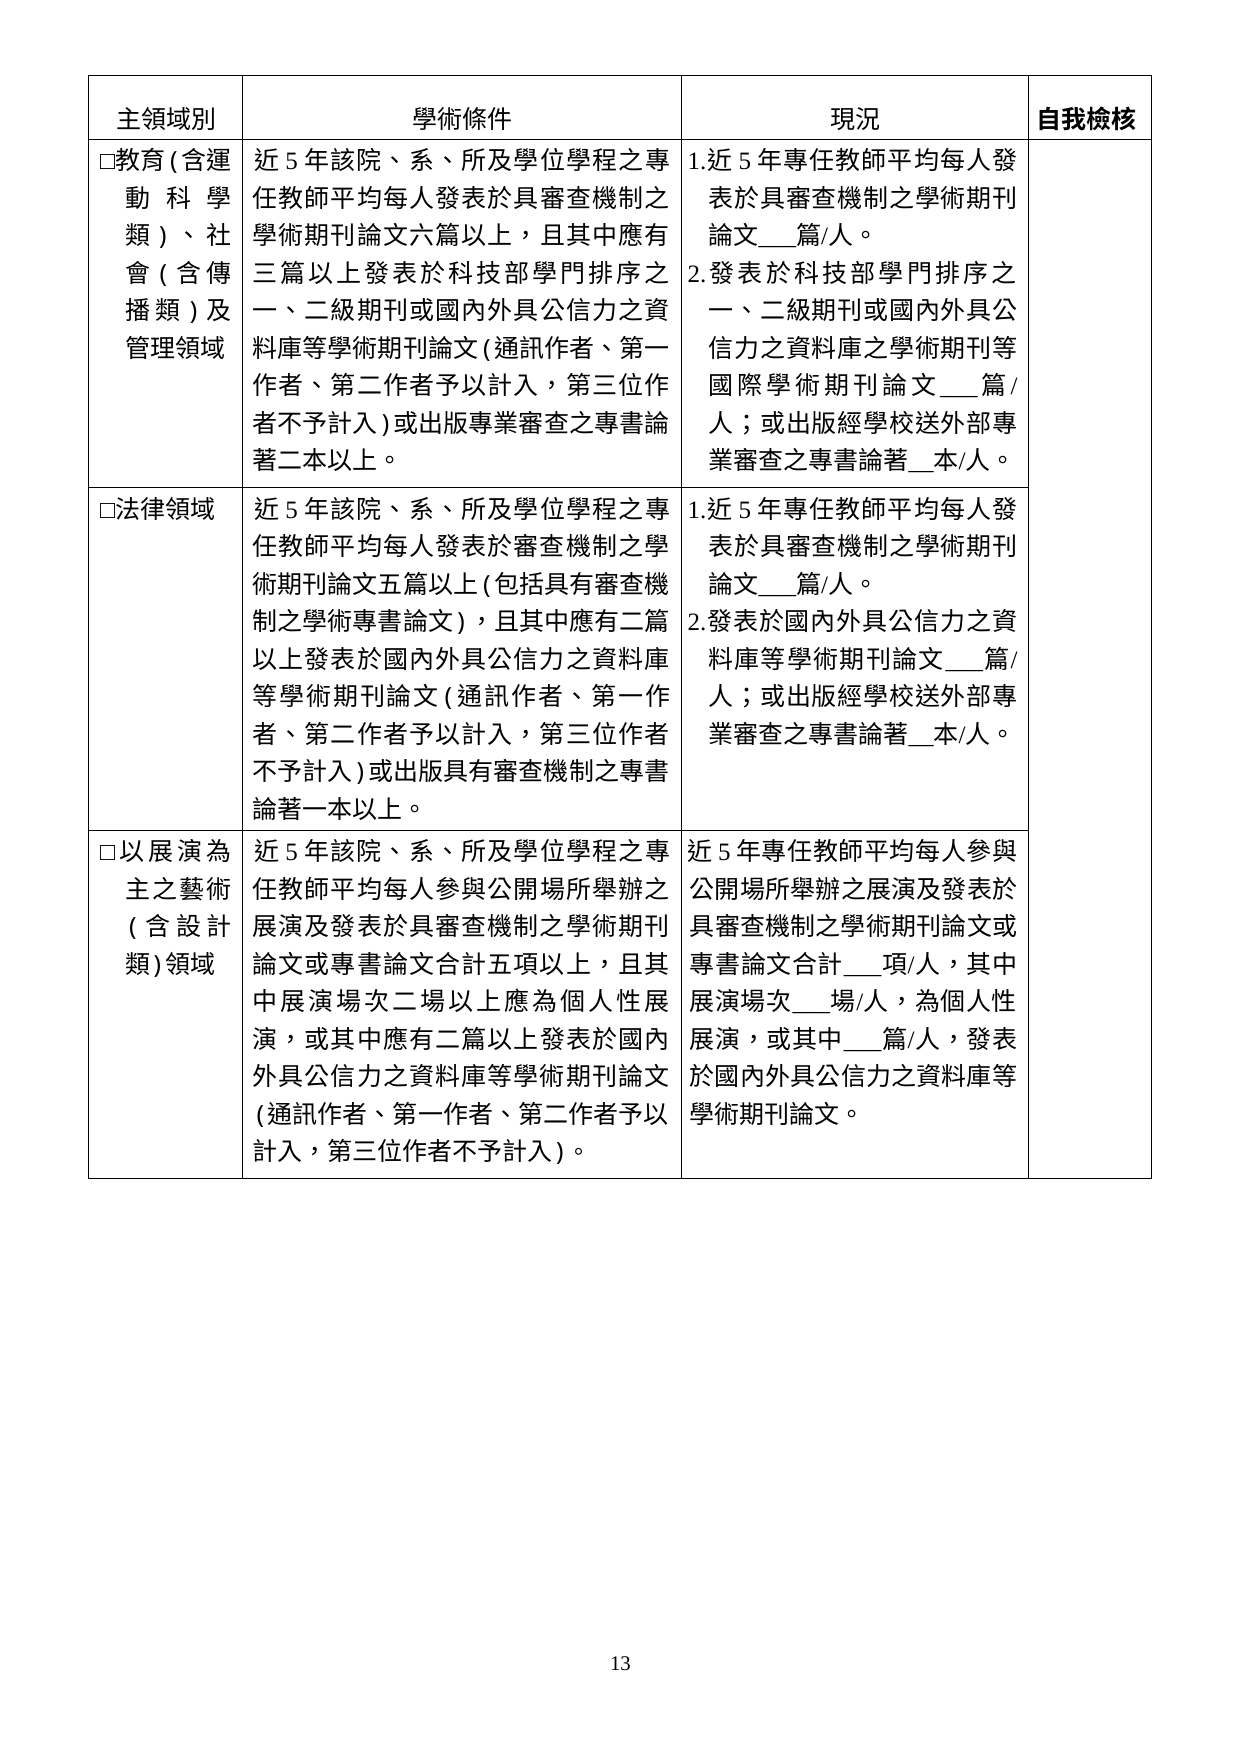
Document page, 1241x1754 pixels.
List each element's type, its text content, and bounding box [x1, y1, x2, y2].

table_cell 近5年該院、系、所及學位學程之專任教師平均每人發表於具審查機制之學術期刊論文六篇以上，且其中應有三篇以上發表於科技部學門排序之一、二級期刊或國內外具公信力之資料庫等學術期刊論文(通訊作者、第一作者、第二作者予以計入，第三位作者不予計入)或出版專業審查之專書論著二本以上。 [243, 140, 681, 487]
table_header 現況 [682, 76, 1028, 138]
table_header 自我檢核 [1029, 76, 1151, 138]
table_cell 近5年專任教師平均每人參與公開場所舉辦之展演及發表於具審查機制之學術期刊論文或專書論文合計___項/人，其中展演場次___場/人，為個人性展演，或其中___篇/人，發表於國內外具公信力之資料庫等學術期刊論文。 [682, 831, 1028, 1177]
table_cell □法律領域 [89, 488, 242, 829]
table_cell [1029, 140, 1151, 1177]
table_cell 近5年該院、系、所及學位學程之專任教師平均每人參與公開場所舉辦之展演及發表於具審查機制之學術期刊論文或專書論文合計五項以上，且其中展演場次二場以上應為個人性展演，或其中應有二篇以上發表於國內外具公信力之資料庫等學術期刊論文(通訊作者、第一作者、第二作者予以計入，第三位作者不予計入)。 [243, 831, 681, 1177]
table_cell 1.近5年專任教師平均每人發表於具審查機制之學術期刊論文___篇/人。 2.發表於國內外具公信力之資料庫等學術期刊論文___篇/人；或出版經學校送外部專業審查之專書論著__本/人。 [682, 488, 1028, 829]
table_cell 1.近5年專任教師平均每人發表於具審查機制之學術期刊論文___篇/人。 2.發表於科技部學門排序之一、二級期刊或國內外具公信力之資料庫之學術期刊等國際學術期刊論文___篇/人；或出版經學校送外部專業審查之專書論著__本/人。 [682, 140, 1028, 487]
table_cell □以展演為主之藝術(含設計類)領域 [89, 831, 242, 1177]
table_header 學術條件 [243, 76, 681, 138]
table_header 主領域別 [89, 76, 242, 138]
table_cell □教育(含運動科學類)、社會(含傳播類)及管理領域 [89, 140, 242, 487]
table_cell 近5年該院、系、所及學位學程之專任教師平均每人發表於審查機制之學術期刊論文五篇以上(包括具有審查機制之學術專書論文)，且其中應有二篇以上發表於國內外具公信力之資料庫等學術期刊論文(通訊作者、第一作者、第二作者予以計入，第三位作者不予計入)或出版具有審查機制之專書論著一本以上。 [243, 488, 681, 829]
